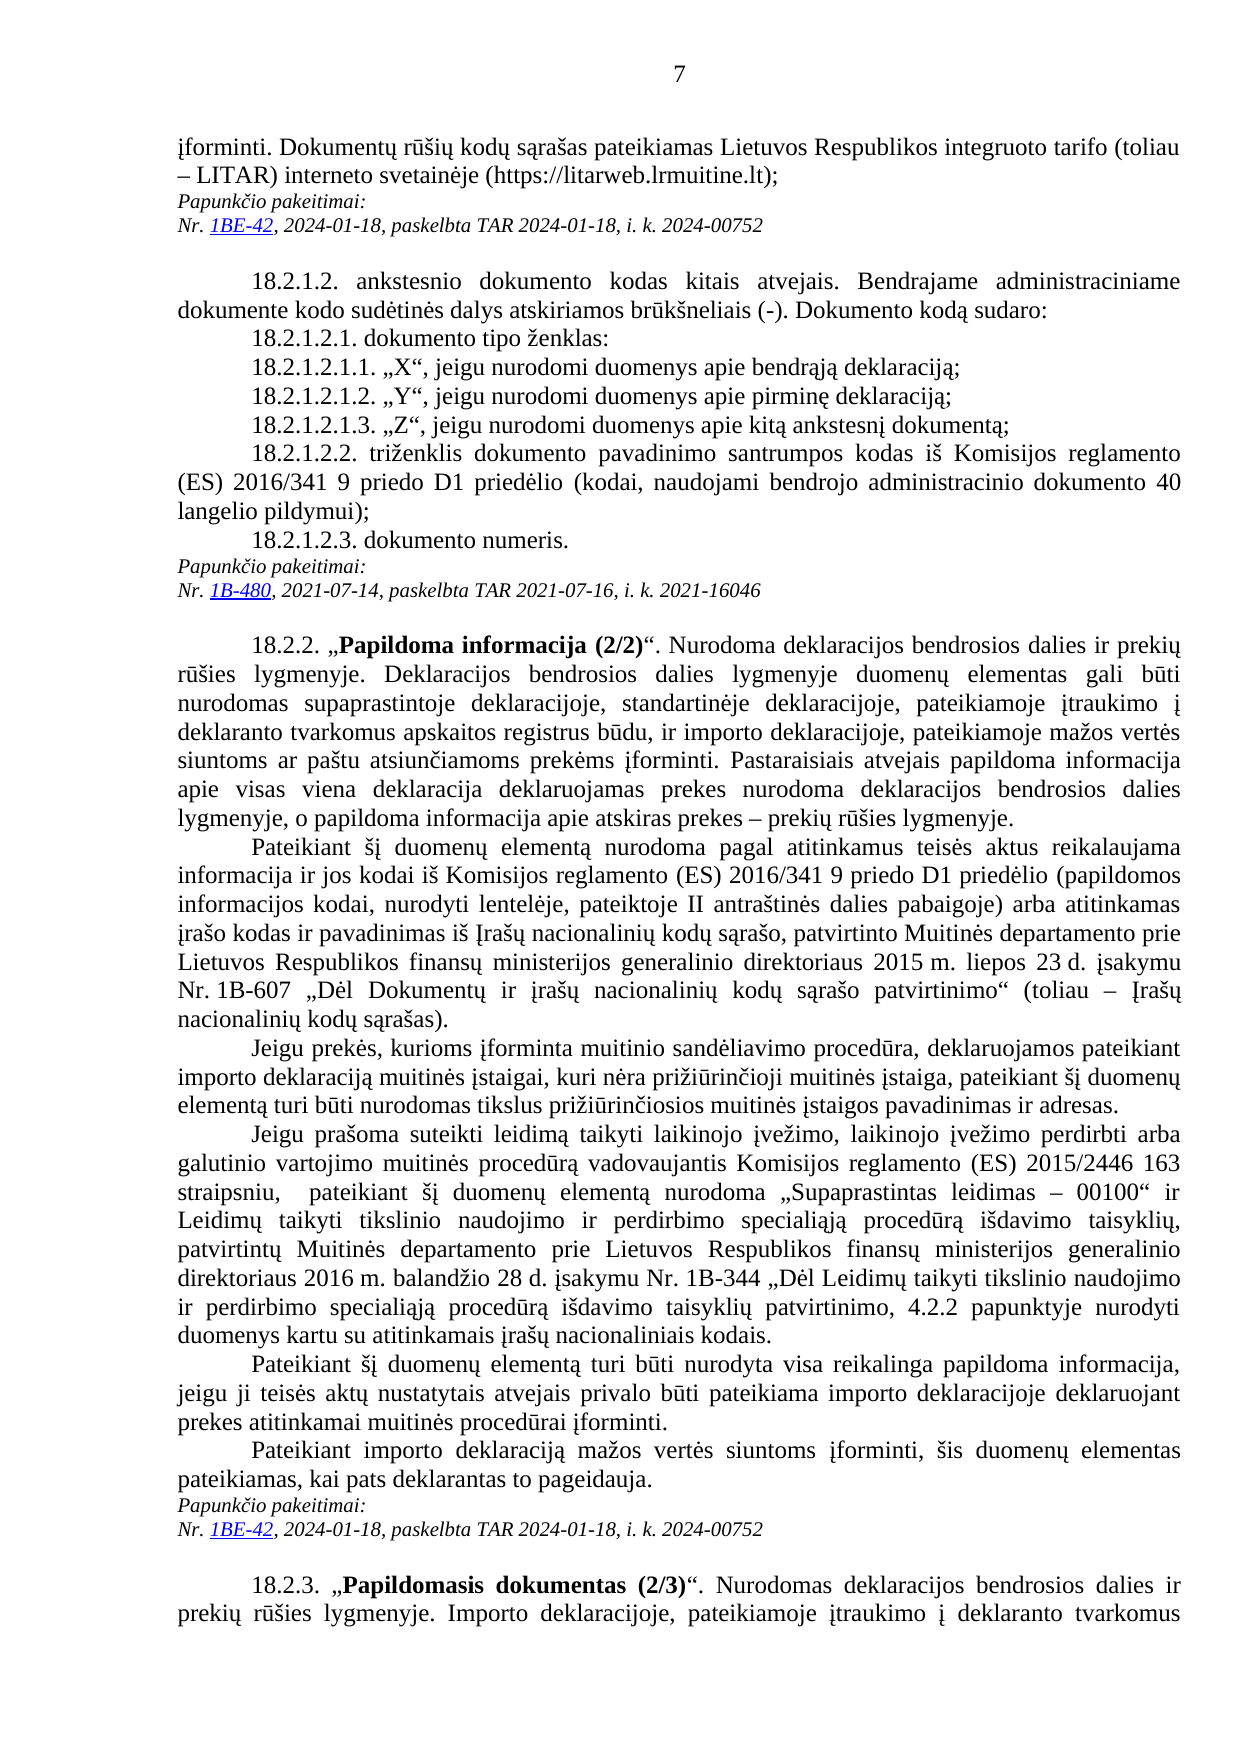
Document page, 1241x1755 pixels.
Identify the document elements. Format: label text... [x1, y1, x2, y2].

text Papunkčio pakeitimai: [177, 553, 1181, 578]
text 18.2.3. „Papildomasis dokumentas (2/3)“. Nurodomas deklaracijos bendrosios dalies ir prekių rūšies lygmenyje. Importo deklaracijoje, pateikiamoje įtraukimo į deklaranto tvarkomus [177, 1570, 1181, 1627]
text Papunkčio pakeitimai: [177, 189, 1181, 213]
text Nr. 1BE-42, 2024-01-18, paskelbta TAR 2024-01-18, i. k. 2024-00752 [177, 213, 1181, 237]
text 18.2.1.2.1. dokumento tipo ženklas: [177, 323, 1181, 352]
text Pateikiant šį duomenų elementą nurodoma pagal atitinkamus teisės aktus reikalaujama informacija ir jos kodai iš Komisijos reglamento (ES) 2016/341 9 priedo D1 priedėlio (papildomos informacijos kodai, nurodyti lentelėje, pateiktoje II antraštinės dalies pabaigoje) arba atitinkamas įrašo kodas ir pavadinimas iš Įrašų nacionalinių kodų sąrašo, patvirtinto Muitinės departamento prie Lietuvos Respublikos finansų ministerijos generalinio direktoriaus 2015 m. liepos 23 d. įsakymu Nr. 1B-607 „Dėl Dokumentų ir įrašų nacionalinių kodų sąrašo patvirtinimo“ (toliau – Įrašų nacionalinių kodų sąrašas). [177, 832, 1181, 1033]
text Papunkčio pakeitimai: [177, 1493, 1181, 1517]
text Jeigu prašoma suteikti leidimą taikyti laikinojo įvežimo, laikinojo įvežimo perdirbti arba galutinio vartojimo muitinės procedūrą vadovaujantis Komisijos reglamento (ES) 2015/2446 163 straipsniu, pateikiant šį duomenų elementą nurodoma „Supaprastintas leidimas – 00100“ ir Leidimų taikyti tikslinio naudojimo ir perdirbimo specialiąją procedūrą išdavimo taisyklių, patvirtintų Muitinės departamento prie Lietuvos Respublikos finansų ministerijos generalinio direktoriaus 2016 m. balandžio 28 d. įsakymu Nr. 1B-344 „Dėl Leidimų taikyti tikslinio naudojimo ir perdirbimo specialiąją procedūrą išdavimo taisyklių patvirtinimo, 4.2.2 papunktyje nurodyti duomenys kartu su atitinkamais įrašų nacionaliniais kodais. [177, 1119, 1181, 1349]
text Nr. 1B-480, 2021-07-14, paskelbta TAR 2021-07-16, i. k. 2021-16046 [177, 578, 1181, 602]
text 18.2.1.2.1.1. „X“, jeigu nurodomi duomenys apie bendrąją deklaraciją; [177, 352, 1181, 381]
text Nr. 1BE-42, 2024-01-18, paskelbta TAR 2024-01-18, i. k. 2024-00752 [177, 1517, 1181, 1541]
text 18.2.2. „Papildoma informacija (2/2)“. Nurodoma deklaracijos bendrosios dalies ir prekių rūšies lygmenyje. Deklaracijos bendrosios dalies lygmenyje duomenų elementas gali būti nurodomas supaprastintoje deklaracijoje, standartinėje deklaracijoje, pateikiamoje įtraukimo į deklaranto tvarkomus apskaitos registrus būdu, ir importo deklaracijoje, pateikiamoje mažos vertės siuntoms ar paštu atsiunčiamoms prekėms įforminti. Pastaraisiais atvejais papildoma informacija apie visas viena deklaracija deklaruojamas prekes nurodoma deklaracijos bendrosios dalies lygmenyje, o papildoma informacija apie atskiras prekes – prekių rūšies lygmenyje. [177, 630, 1181, 832]
text 18.2.1.2.2. triženklis dokumento pavadinimo santrumpos kodas iš Komisijos reglamento (ES) 2016/341 9 priedo D1 priedėlio (kodai, naudojami bendrojo administracinio dokumento 40 langelio pildymui); [177, 438, 1181, 525]
text 18.2.1.2.1.3. „Z“, jeigu nurodomi duomenys apie kitą ankstesnį dokumentą; [177, 410, 1181, 438]
text 18.2.1.2. ankstesnio dokumento kodas kitais atvejais. Bendrajame administraciniame dokumente kodo sudėtinės dalys atskiriamos brūkšneliais (-). Dokumento kodą sudaro: [177, 266, 1181, 323]
text 18.2.1.2.1.2. „Y“, jeigu nurodomi duomenys apie pirminę deklaraciją; [177, 381, 1181, 410]
text Jeigu prekės, kurioms įforminta muitinio sandėliavimo procedūra, deklaruojamos pateikiant importo deklaraciją muitinės įstaigai, kuri nėra prižiūrinčioji muitinės įstaiga, pateikiant šį duomenų elementą turi būti nurodomas tikslus prižiūrinčiosios muitinės įstaigos pavadinimas ir adresas. [177, 1033, 1181, 1119]
text 18.2.1.2.3. dokumento numeris. [177, 525, 1181, 553]
text įforminti. Dokumentų rūšių kodų sąrašas pateikiamas Lietuvos Respublikos integruoto tarifo (toliau – LITAR) interneto svetainėje (https://litarweb.lrmuitine.lt); [177, 132, 1181, 189]
text Pateikiant importo deklaraciją mažos vertės siuntoms įforminti, šis duomenų elementas pateikiamas, kai pats deklarantas to pageidauja. [177, 1435, 1181, 1493]
text Pateikiant šį duomenų elementą turi būti nurodyta visa reikalinga papildoma informacija, jeigu ji teisės aktų nustatytais atvejais privalo būti pateikiama importo deklaracijoje deklaruojant prekes atitinkamai muitinės procedūrai įforminti. [177, 1349, 1181, 1435]
